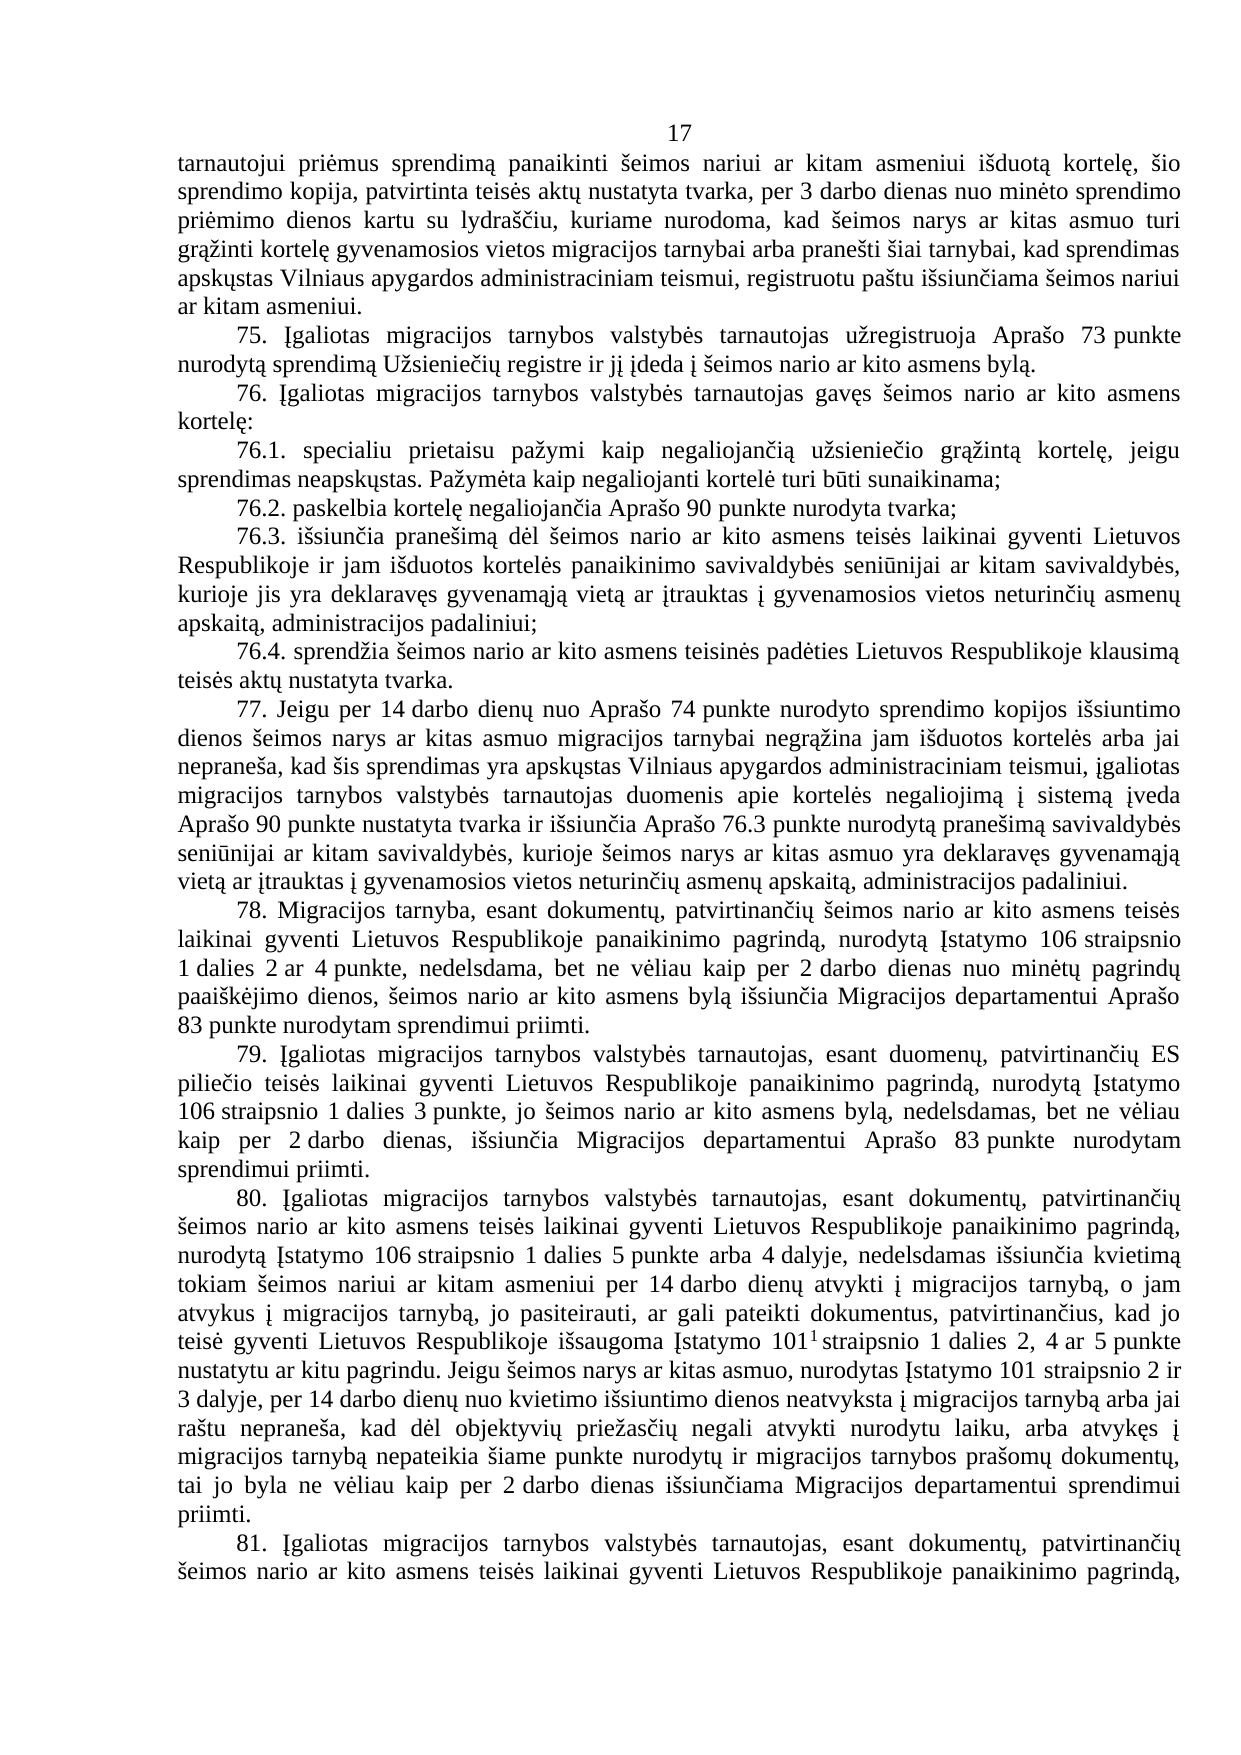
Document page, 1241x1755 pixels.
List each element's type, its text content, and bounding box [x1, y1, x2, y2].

text 76.2. paskelbia kortelę negaliojančia Aprašo 90 punkte nurodyta tvarka; [177, 493, 1181, 521]
text 78. Migracijos tarnyba, esant dokumentų, patvirtinančių šeimos nario ar kito asmens teisės laikinai gyventi Lietuvos Respublikoje panaikinimo pagrindą, nurodytą Įstatymo 106 straipsnio 1 dalies 2 ar 4 punkte, nedelsdama, bet ne vėliau kaip per 2 darbo dienas nuo minėtų pagrindų paaiškėjimo dienos, šeimos nario ar kito asmens bylą išsiunčia Migracijos departamentui Aprašo 83 punkte nurodytam sprendimui priimti. [177, 895, 1181, 1039]
text 80. Įgaliotas migracijos tarnybos valstybės tarnautojas, esant dokumentų, patvirtinančių šeimos nario ar kito asmens teisės laikinai gyventi Lietuvos Respublikoje panaikinimo pagrindą, nurodytą Įstatymo 106 straipsnio 1 dalies 5 punkte arba 4 dalyje, nedelsdamas išsiunčia kvietimą tokiam šeimos nariui ar kitam asmeniui per 14 darbo dienų atvykti į migracijos tarnybą, o jam atvykus į migracijos tarnybą, jo pasiteirauti, ar gali pateikti dokumentus, patvirtinančius, kad jo teisė gyventi Lietuvos Respublikoje išsaugoma Įstatymo 1011 straipsnio 1 dalies 2, 4 ar 5 punkte nustatytu ar kitu pagrindu. Jeigu šeimos narys ar kitas asmuo, nurodytas Įstatymo 101 straipsnio 2 ir 3 dalyje, per 14 darbo dienų nuo kvietimo išsiuntimo dienos neatvyksta į migracijos tarnybą arba jai raštu nepraneša, kad dėl objektyvių priežasčių negali atvykti nurodytu laiku, arba atvykęs į migracijos tarnybą nepateikia šiame punkte nurodytų ir migracijos tarnybos prašomų dokumentų, tai jo byla ne vėliau kaip per 2 darbo dienas išsiunčiama Migracijos departamentui sprendimui priimti. [177, 1183, 1181, 1528]
text 76.3. išsiunčia pranešimą dėl šeimos nario ar kito asmens teisės laikinai gyventi Lietuvos Respublikoje ir jam išduotos kortelės panaikinimo savivaldybės seniūnijai ar kitam savivaldybės, kurioje jis yra deklaravęs gyvenamąją vietą ar įtrauktas į gyvenamosios vietos neturinčių asmenų apskaitą, administracijos padaliniui; [177, 521, 1181, 636]
text 76. Įgaliotas migracijos tarnybos valstybės tarnautojas gavęs šeimos nario ar kito asmens kortelę: [177, 378, 1181, 435]
text 76.1. specialiu prietaisu pažymi kaip negaliojančią užsieniečio grąžintą kortelę, jeigu sprendimas neapskųstas. Pažymėta kaip negaliojanti kortelė turi būti sunaikinama; [177, 435, 1181, 493]
text 77. Jeigu per 14 darbo dienų nuo Aprašo 74 punkte nurodyto sprendimo kopijos išsiuntimo dienos šeimos narys ar kitas asmuo migracijos tarnybai negrąžina jam išduotos kortelės arba jai nepraneša, kad šis sprendimas yra apskųstas Vilniaus apygardos administraciniam teismui, įgaliotas migracijos tarnybos valstybės tarnautojas duomenis apie kortelės negaliojimą į sistemą įveda Aprašo 90 punkte nustatyta tvarka ir išsiunčia Aprašo 76.3 punkte nurodytą pranešimą savivaldybės seniūnijai ar kitam savivaldybės, kurioje šeimos narys ar kitas asmuo yra deklaravęs gyvenamąją vietą ar įtrauktas į gyvenamosios vietos neturinčių asmenų apskaitą, administracijos padaliniui. [177, 694, 1181, 895]
text 79. Įgaliotas migracijos tarnybos valstybės tarnautojas, esant duomenų, patvirtinančių ES piliečio teisės laikinai gyventi Lietuvos Respublikoje panaikinimo pagrindą, nurodytą Įstatymo 106 straipsnio 1 dalies 3 punkte, jo šeimos nario ar kito asmens bylą, nedelsdamas, bet ne vėliau kaip per 2 darbo dienas, išsiunčia Migracijos departamentui Aprašo 83 punkte nurodytam sprendimui priimti. [177, 1039, 1181, 1183]
text 81. Įgaliotas migracijos tarnybos valstybės tarnautojas, esant dokumentų, patvirtinančių šeimos nario ar kito asmens teisės laikinai gyventi Lietuvos Respublikoje panaikinimo pagrindą, [177, 1528, 1181, 1585]
text tarnautojui priėmus sprendimą panaikinti šeimos nariui ar kitam asmeniui išduotą kortelę, šio sprendimo kopija, patvirtinta teisės aktų nustatyta tvarka, per 3 darbo dienas nuo minėto sprendimo priėmimo dienos kartu su lydraščiu, kuriame nurodoma, kad šeimos narys ar kitas asmuo turi grąžinti kortelę gyvenamosios vietos migracijos tarnybai arba pranešti šiai tarnybai, kad sprendimas apskųstas Vilniaus apygardos administraciniam teismui, registruotu paštu išsiunčiama šeimos nariui ar kitam asmeniui. [177, 148, 1181, 320]
text 75. Įgaliotas migracijos tarnybos valstybės tarnautojas užregistruoja Aprašo 73 punkte nurodytą sprendimą Užsieniečių registre ir jį įdeda į šeimos nario ar kito asmens bylą. [177, 320, 1181, 378]
text 76.4. sprendžia šeimos nario ar kito asmens teisinės padėties Lietuvos Respublikoje klausimą teisės aktų nustatyta tvarka. [177, 636, 1181, 694]
